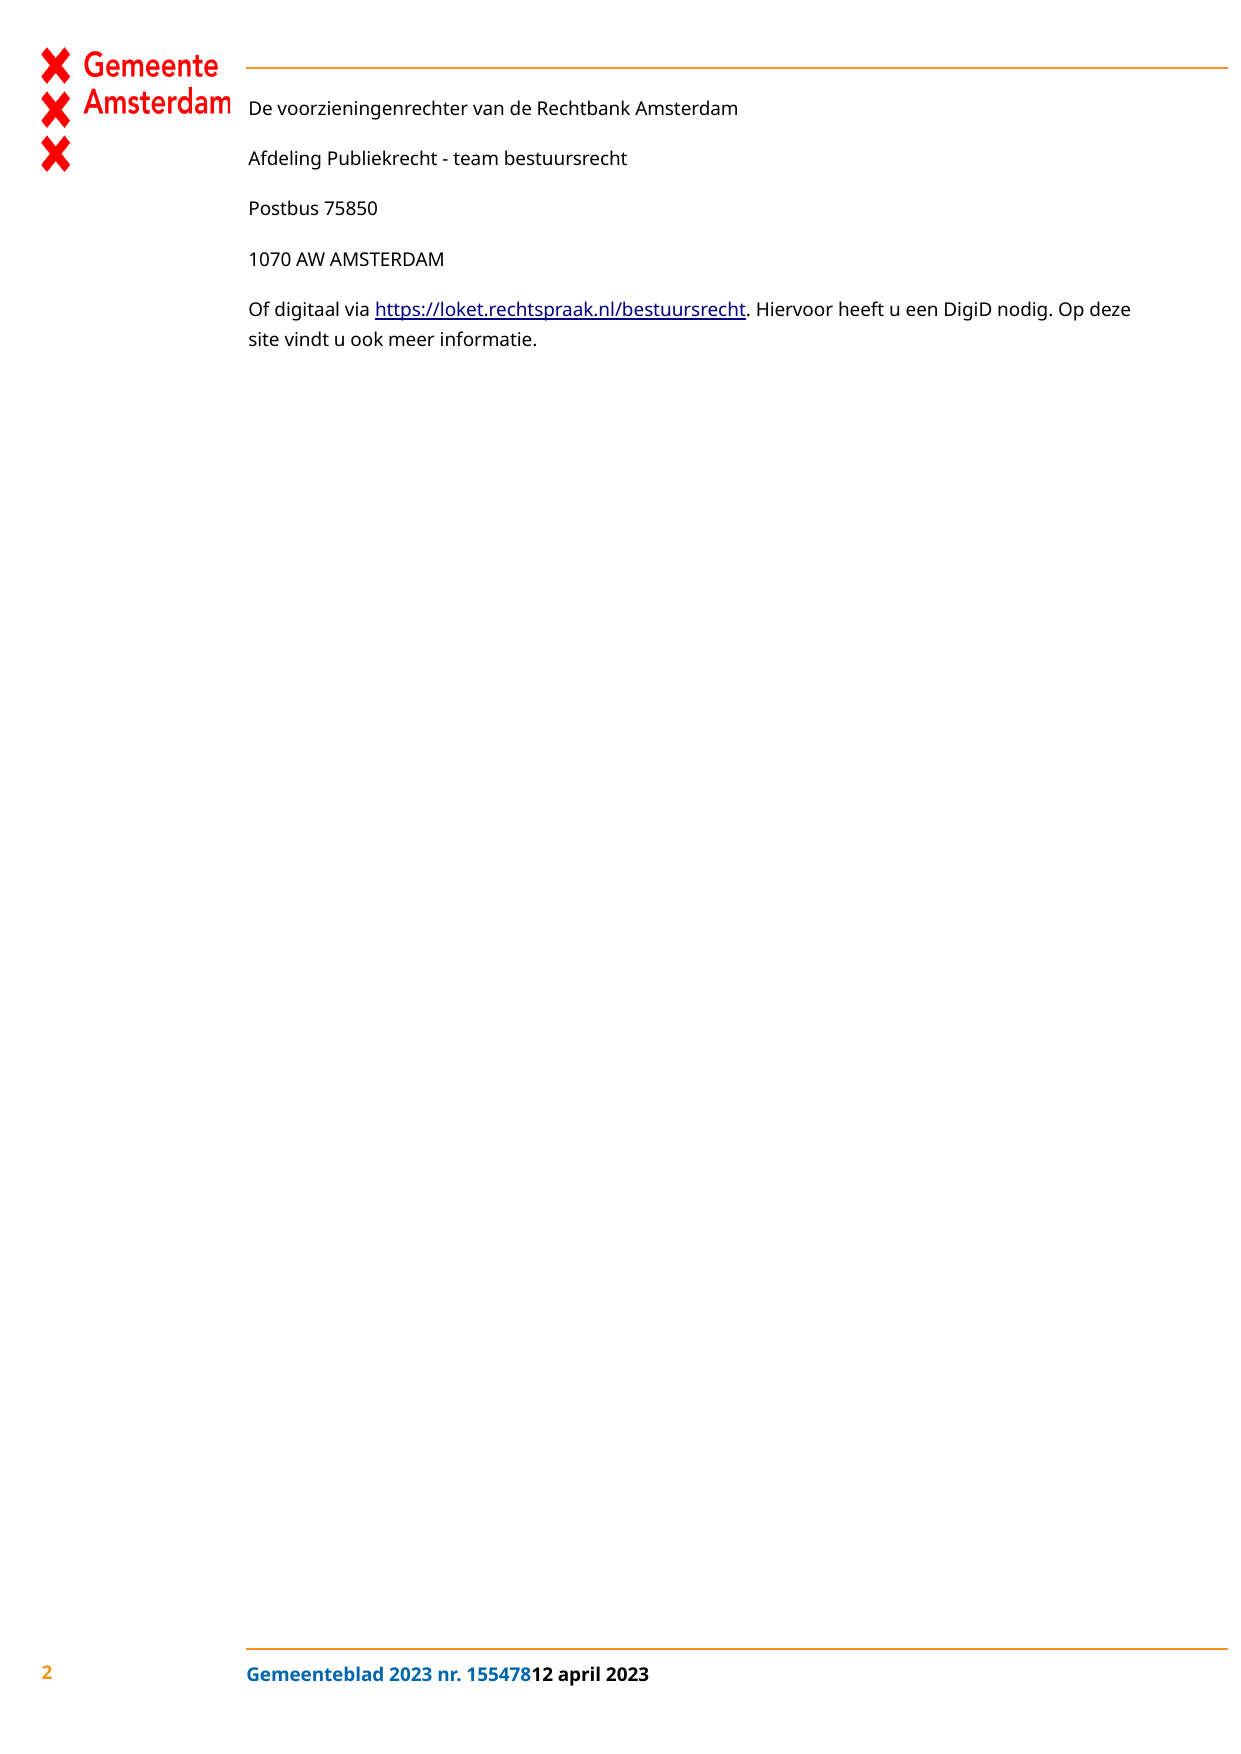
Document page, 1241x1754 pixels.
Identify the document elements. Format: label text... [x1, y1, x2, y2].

picture [41, 47, 231, 172]
text De voorzieningenrechter van de Rechtbank Amsterdam [248, 95, 1152, 121]
text 1070 AW AMSTERDAM [248, 246, 1152, 272]
text Afdeling Publiekrecht - team bestuursrecht [248, 145, 1152, 171]
text Postbus 75850 [248, 196, 1152, 221]
text Of digitaal via https://loket.rechtspraak.nl/bestuursrecht. Hiervoor heeft u een DigiD nodig. Op deze site vindt u ook meer informatie. [248, 296, 1152, 352]
